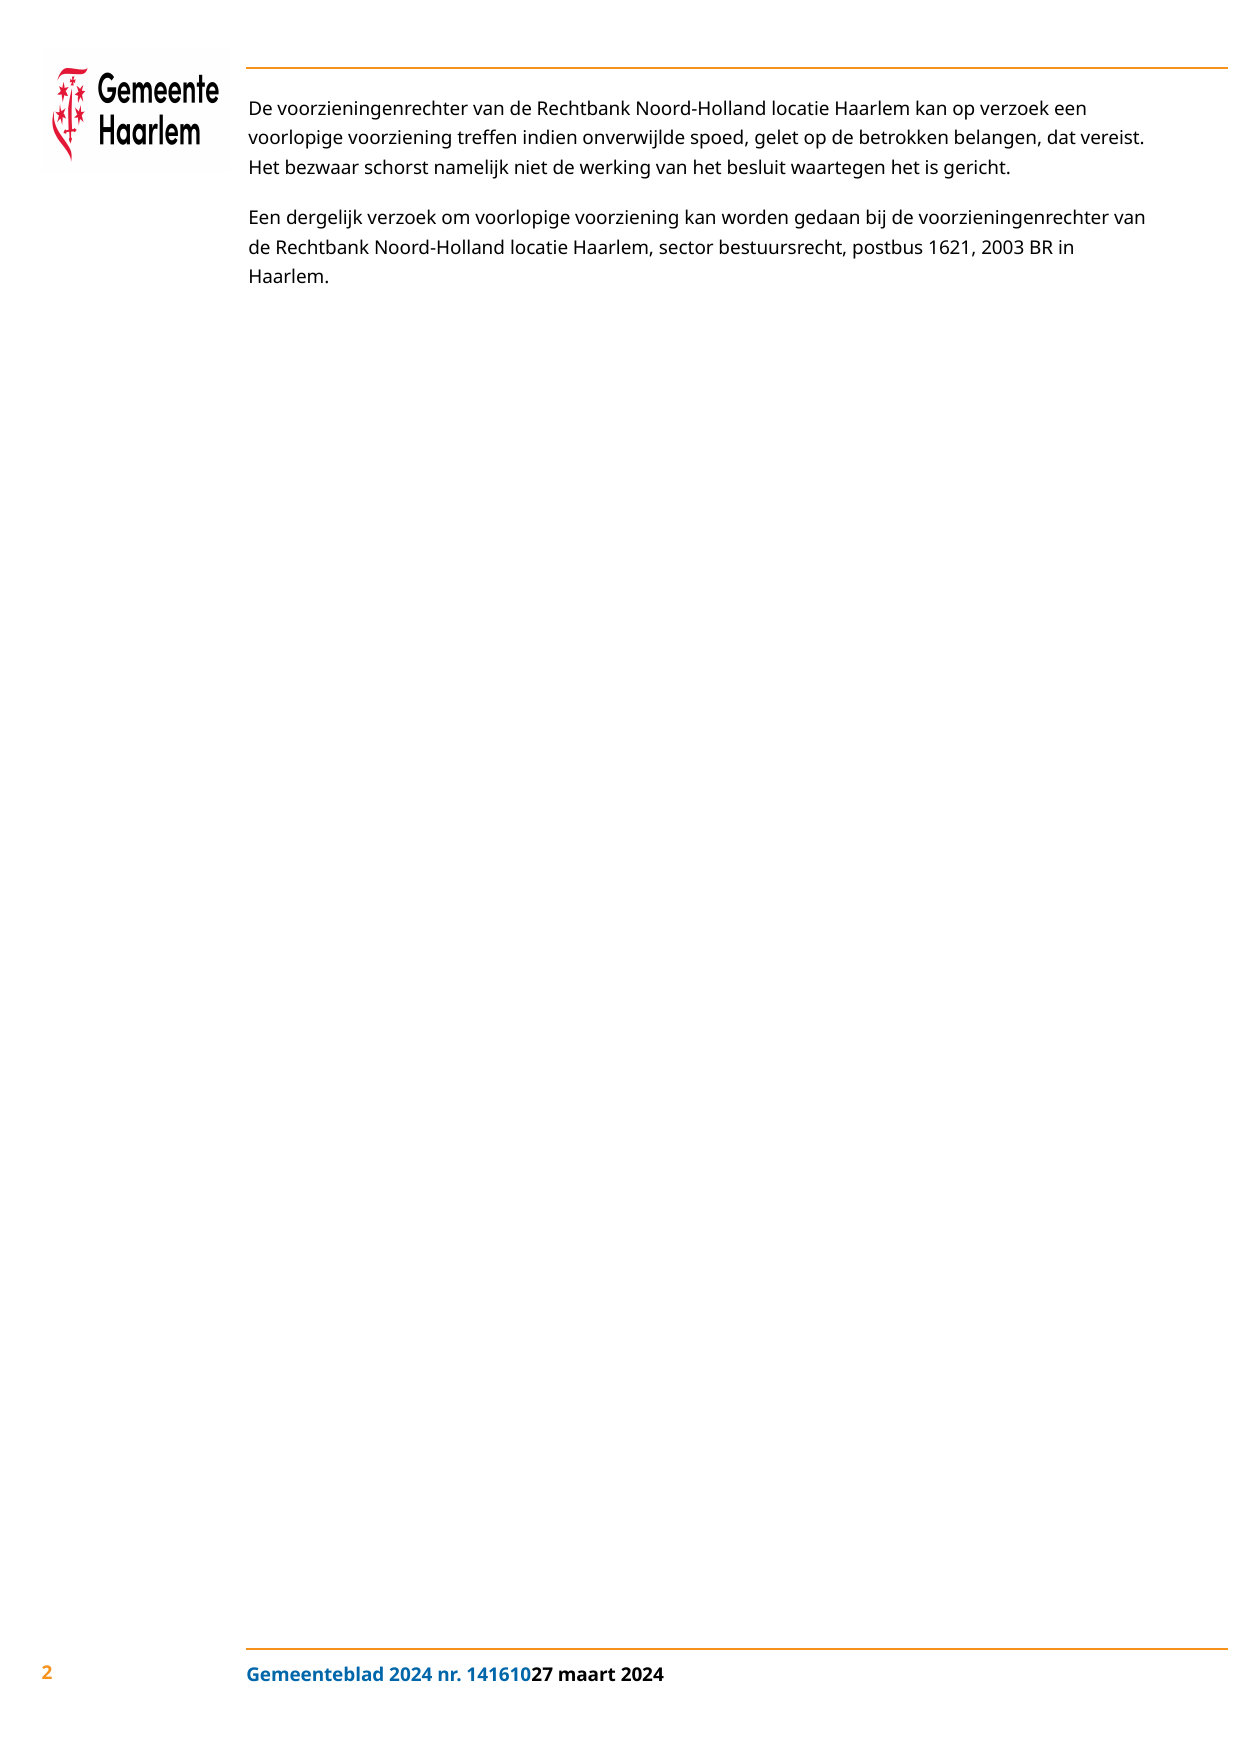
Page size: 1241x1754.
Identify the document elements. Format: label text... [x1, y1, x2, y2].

picture [41, 47, 231, 172]
text Een dergelijk verzoek om voorlopige voorziening kan worden gedaan bij de voorzieningenrechter van de Rechtbank Noord-Holland locatie Haarlem, sector bestuursrecht, postbus 1621, 2003 BR in Haarlem. [248, 204, 1152, 289]
text De voorzieningenrechter van de Rechtbank Noord-Holland locatie Haarlem kan op verzoek een voorlopige voorziening treffen indien onverwijlde spoed, gelet op de betrokken belangen, dat vereist. Het bezwaar schorst namelijk niet de werking van het besluit waartegen het is gericht. [248, 95, 1152, 180]
